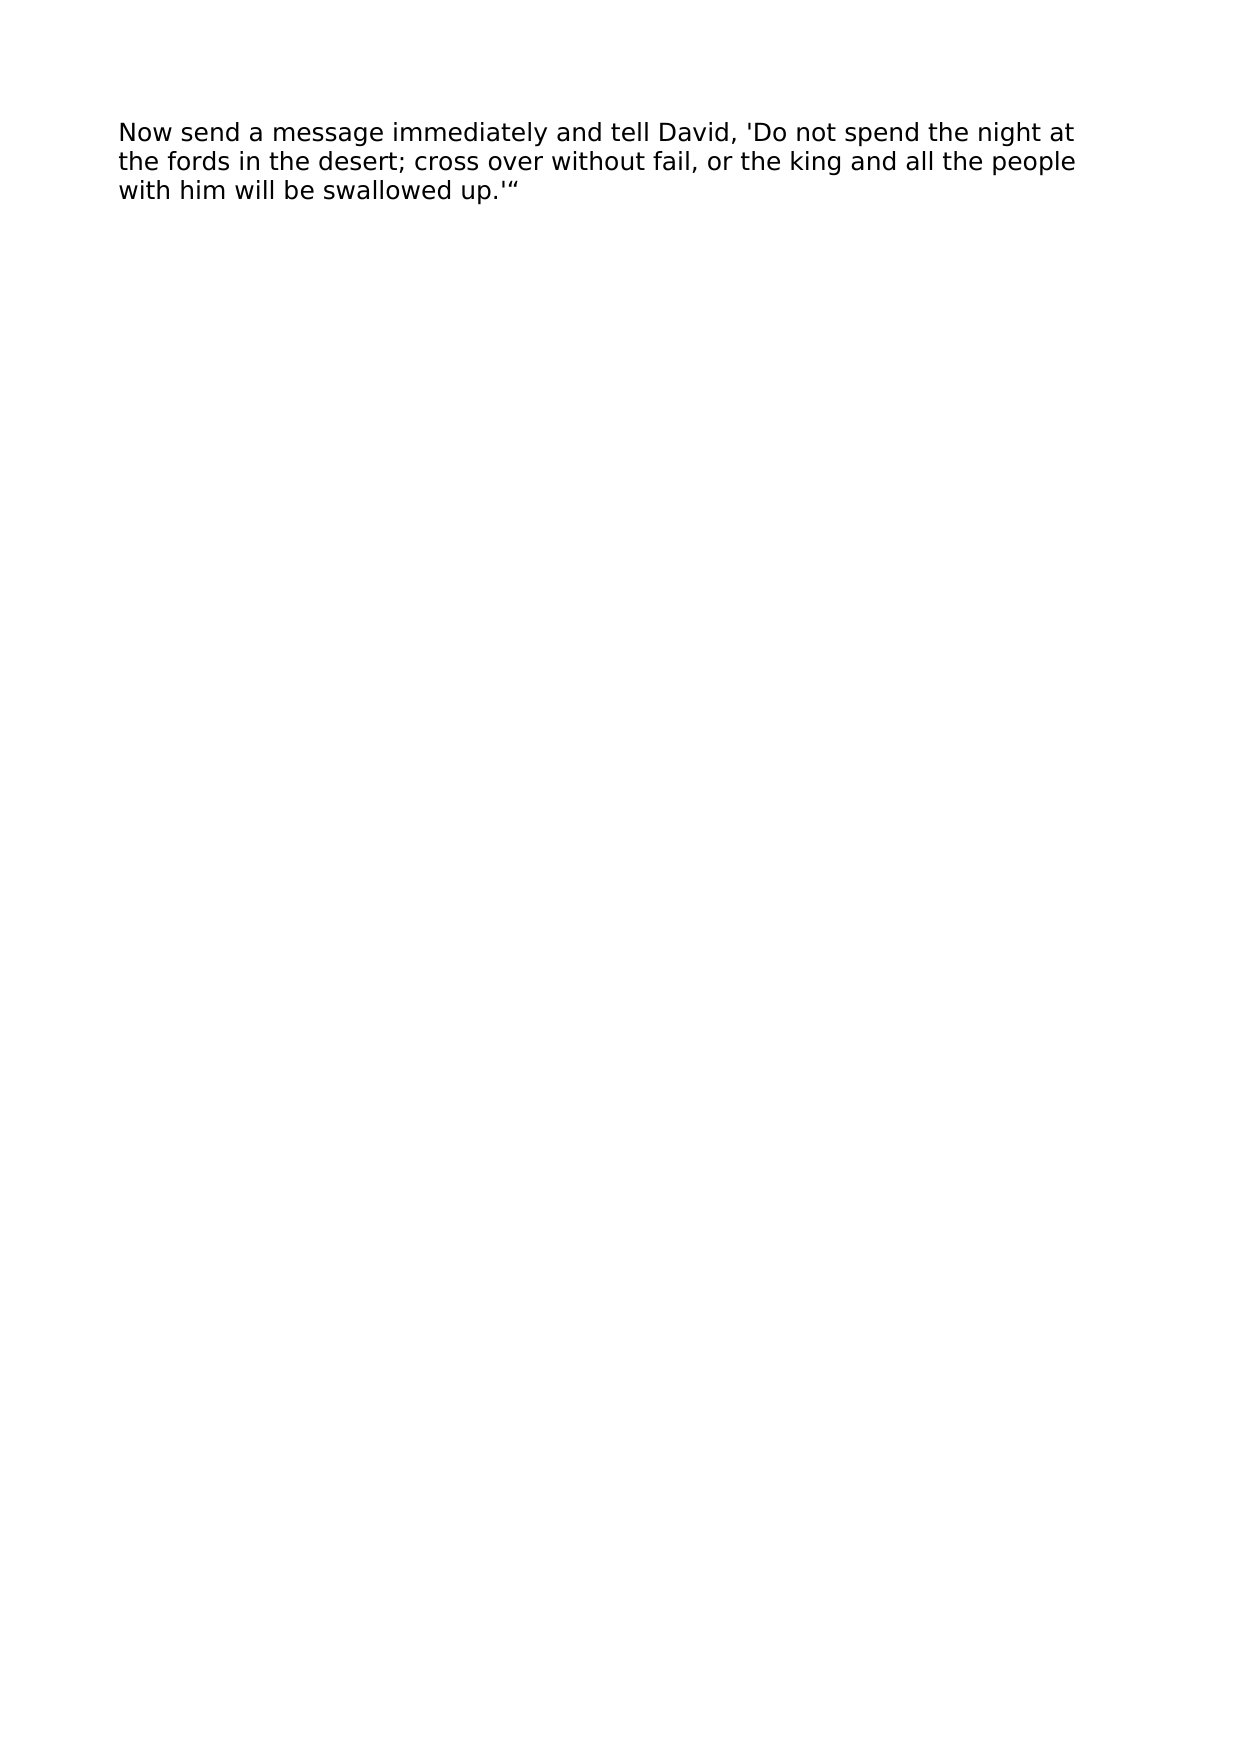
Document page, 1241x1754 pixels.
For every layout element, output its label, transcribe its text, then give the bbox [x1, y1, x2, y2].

text Now send a message immediately and tell David, 'Do not spend the night at the fords in the desert; cross over without fail, or the king and all the people with him will be swallowed up.'“ [118, 118, 1122, 206]
